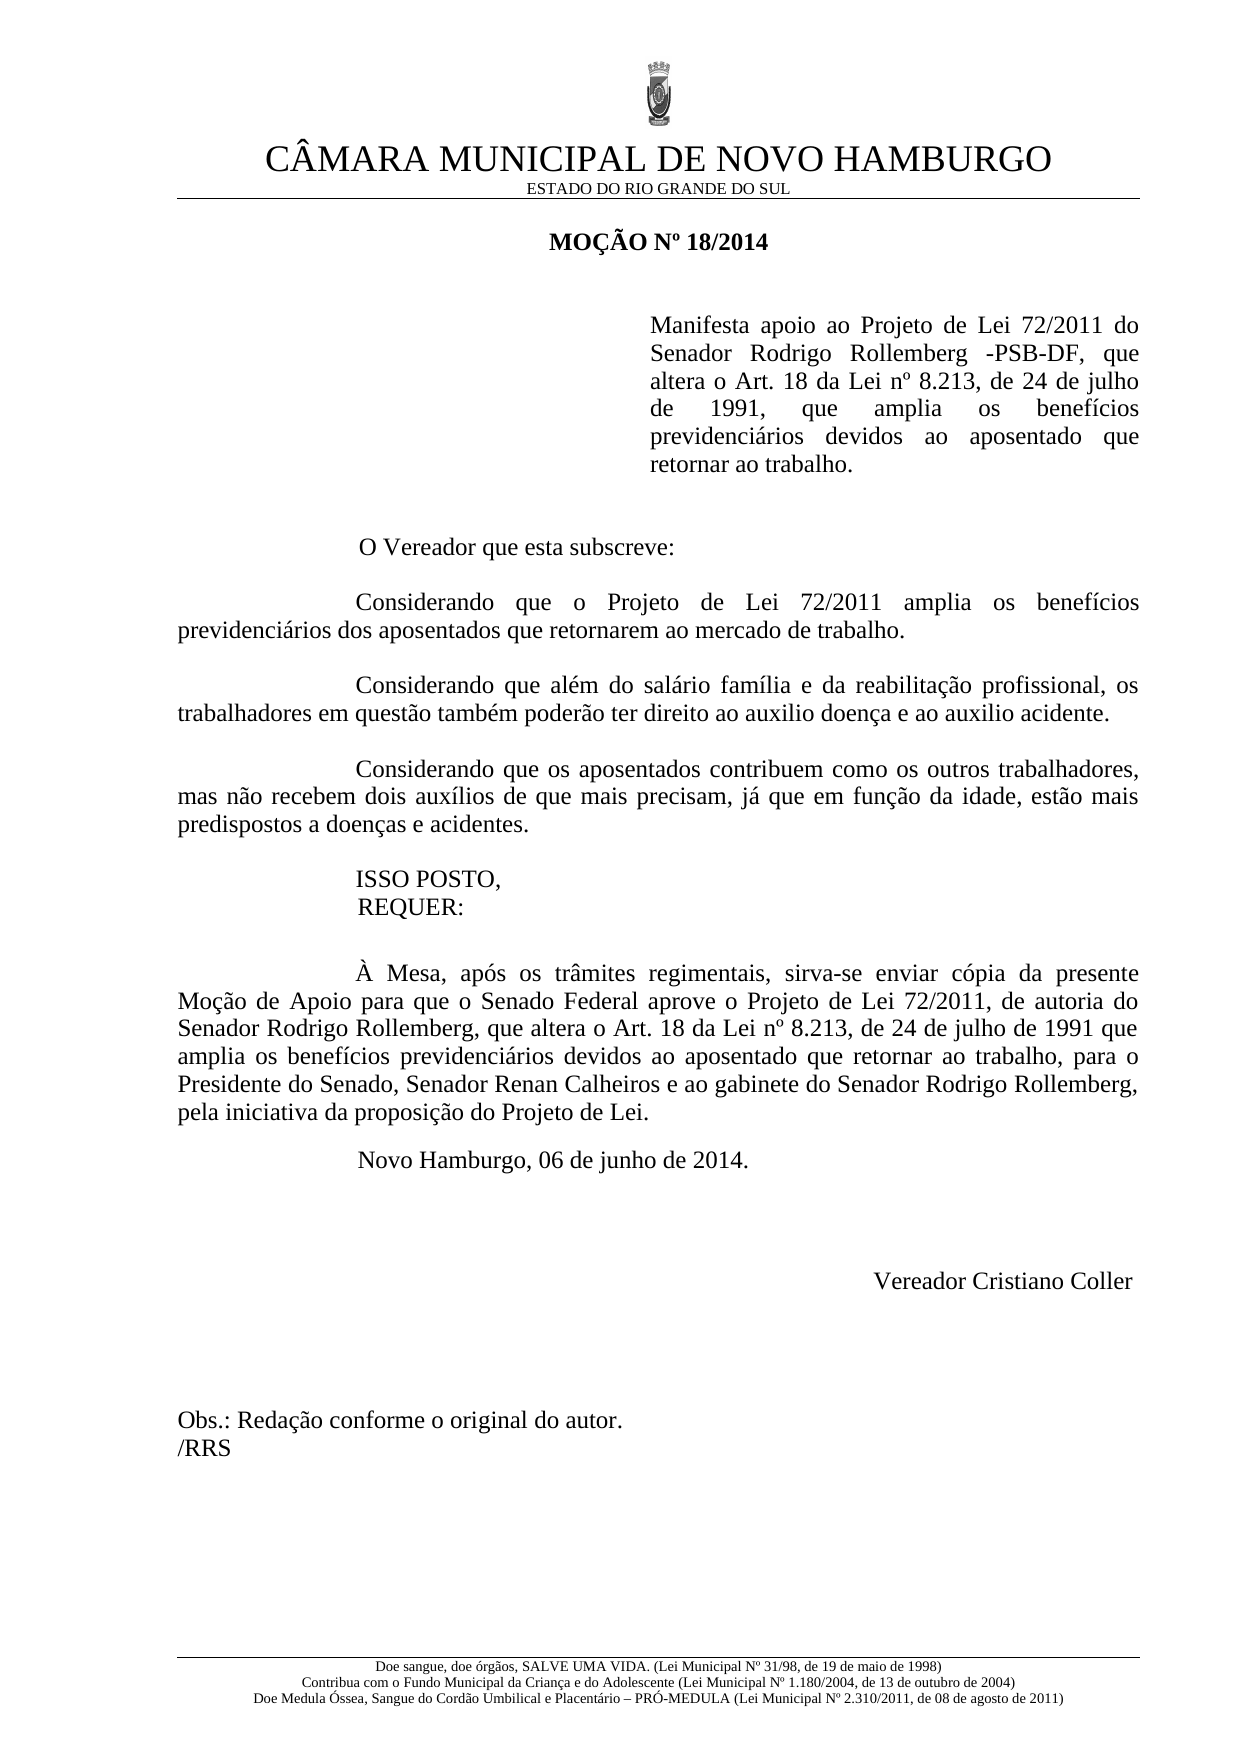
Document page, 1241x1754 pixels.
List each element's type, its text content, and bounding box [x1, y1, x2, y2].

text Vereador Cristiano Coller [177, 1267, 1140, 1295]
text REQUER: [177, 893, 1140, 921]
text À Mesa, após os trâmites regimentais, sirva-se enviar cópia da presente Moção de Apoio para que o Senado Federal aprove o Projeto de Lei 72/2011, de autoria do Senador Rodrigo Rollemberg, que altera o Art. 18 da Lei nº 8.213, de 24 de julho de 1991 que amplia os benefícios previdenciários devidos ao aposentado que retornar ao trabalho, para o Presidente do Senado, Senador Renan Calheiros e ao gabinete do Senador Rodrigo Rollemberg, pela iniciativa da proposição do Projeto de Lei. [177, 959, 1140, 1125]
text O Vereador que esta subscreve: [177, 533, 1140, 561]
text Considerando que os aposentados contribuem como os outros trabalhadores, mas não recebem dois auxílios de que mais precisam, já que em função da idade, estão mais predispostos a doenças e acidentes. [177, 755, 1140, 838]
text Considerando que o Projeto de Lei 72/2011 amplia os benefícios previdenciários dos aposentados que retornarem ao mercado de trabalho. [177, 588, 1140, 644]
text ISSO POSTO, [177, 866, 1140, 893]
text Considerando que além do salário família e da reabilitação profissional, os trabalhadores em questão também poderão ter direito ao auxilio doença e ao auxilio acidente. [177, 672, 1140, 727]
text Novo Hamburgo, 06 de junho de 2014. [177, 1146, 1140, 1174]
text /RRS [177, 1434, 1140, 1461]
text Manifesta apoio ao Projeto de Lei 72/2011 do Senador Rodrigo Rollemberg -PSB-DF, que altera o Art. 18 da Lei nº 8.213, de 24 de julho de 1991, que amplia os benefícios previdenciários devidos ao aposentado que retornar ao trabalho. [650, 311, 1140, 478]
text Obs.: Redação conforme o original do autor. [177, 1406, 1140, 1434]
text MOÇÃO Nº 18/2014 [177, 228, 1140, 256]
